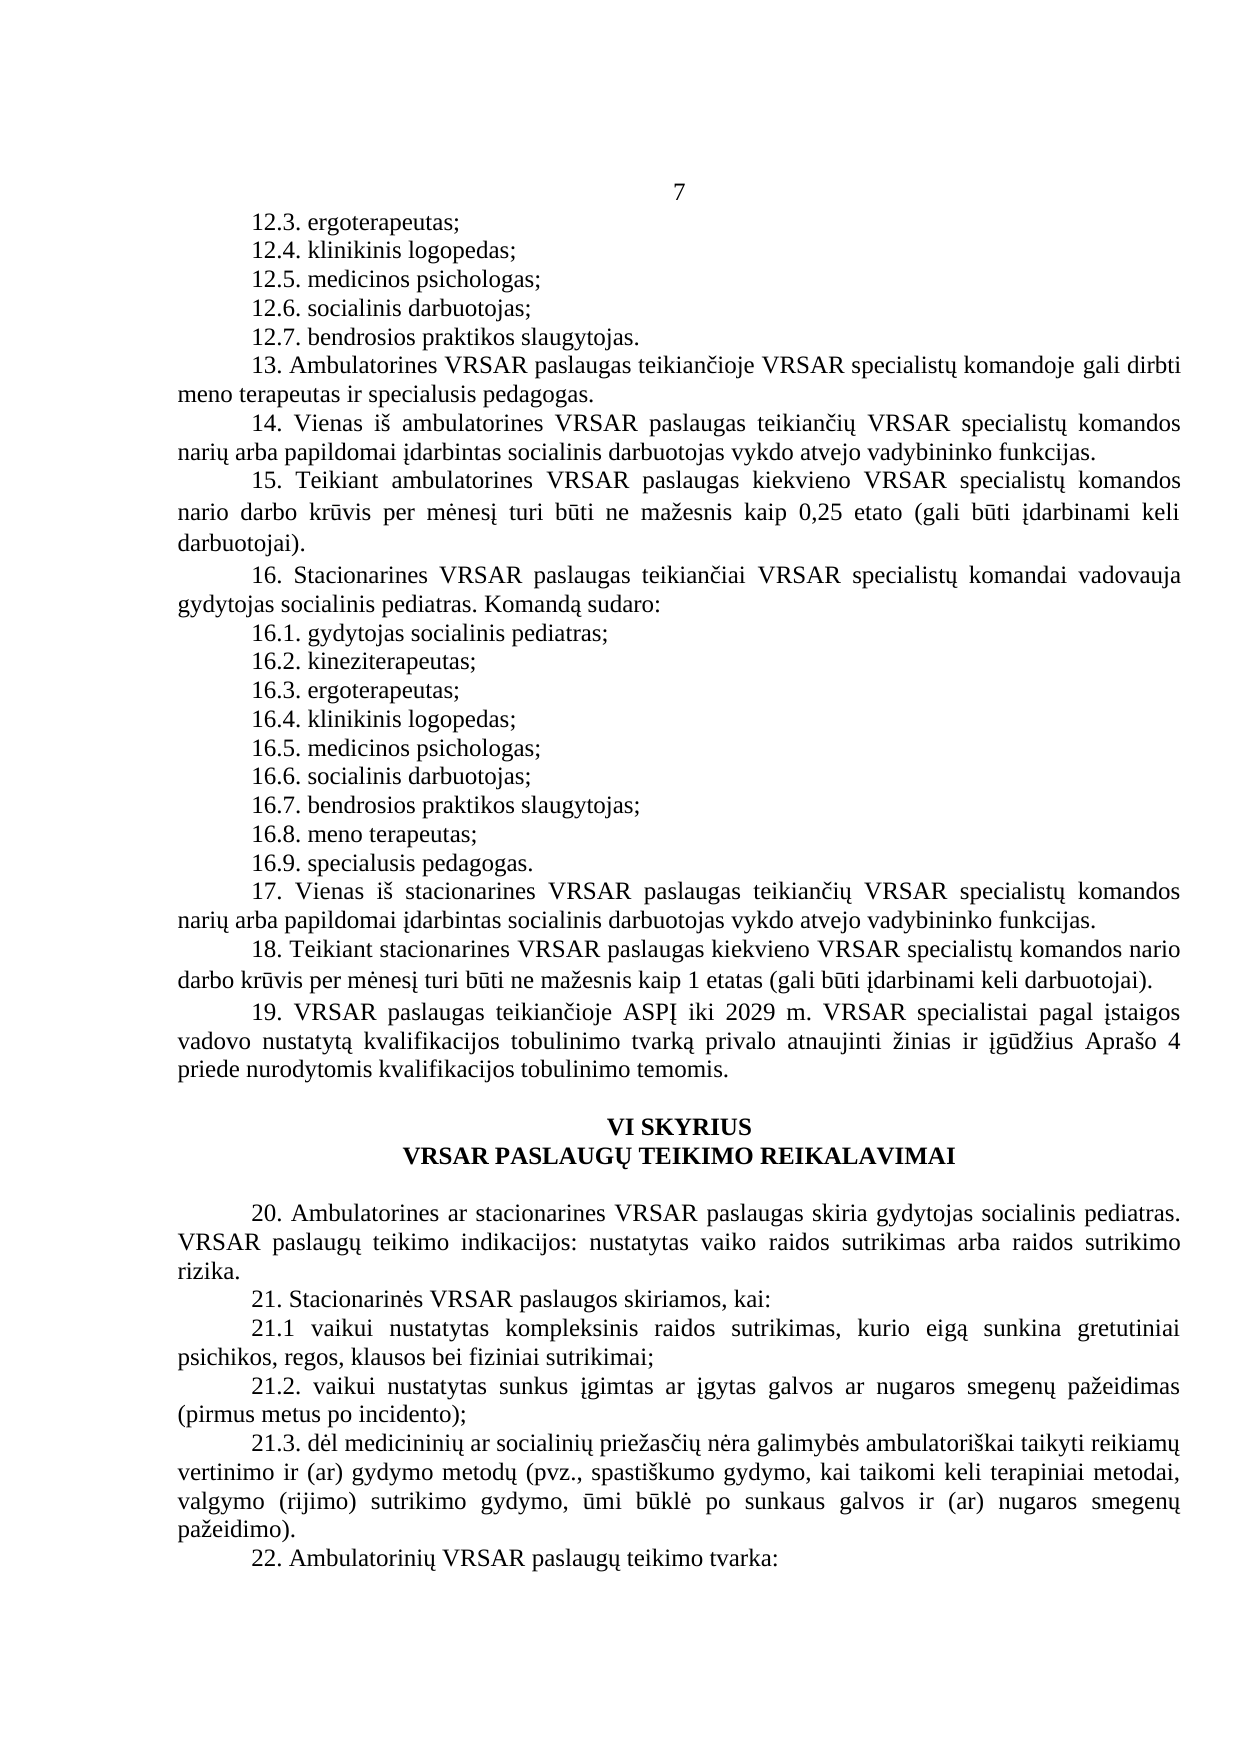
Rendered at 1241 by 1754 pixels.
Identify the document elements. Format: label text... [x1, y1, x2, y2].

text 12.3. ergoterapeutas; [177, 207, 1181, 235]
text 19. VRSAR paslaugas teikiančioje ASPĮ iki 2029 m. VRSAR specialistai pagal įstaigos vadovo nustatytą kvalifikacijos tobulinimo tvarką privalo atnaujinti žinias ir įgūdžius Aprašo 4 priede nurodytomis kvalifikacijos tobulinimo temomis. [177, 997, 1181, 1083]
text 21.3. dėl medicininių ar socialinių priežasčių nėra galimybės ambulatoriškai taikyti reikiamų vertinimo ir (ar) gydymo metodų (pvz., spastiškumo gydymo, kai taikomi keli terapiniai metodai, valgymo (rijimo) sutrikimo gydymo, ūmi būklė po sunkaus galvos ir (ar) nugaros smegenų pažeidimo). [177, 1428, 1181, 1543]
text 13. Ambulatorines VRSAR paslaugas teikiančioje VRSAR specialistų komandoje gali dirbti meno terapeutas ir specialusis pedagogas. [177, 350, 1181, 408]
text 16.8. meno terapeutas; [177, 819, 1181, 848]
text 21. Stacionarinės VRSAR paslaugos skiriamos, kai: [177, 1284, 1181, 1313]
text 20. Ambulatorines ar stacionarines VRSAR paslaugas skiria gydytojas socialinis pediatras. VRSAR paslaugų teikimo indikacijos: nustatytas vaiko raidos sutrikimas arba raidos sutrikimo rizika. [177, 1198, 1181, 1284]
text 16.1. gydytojas socialinis pediatras; [177, 618, 1181, 646]
text 16.6. socialinis darbuotojas; [177, 761, 1181, 790]
text 16.7. bendrosios praktikos slaugytojas; [177, 790, 1181, 819]
text 16.2. kineziterapeutas; [177, 646, 1181, 675]
text 16. Stacionarines VRSAR paslaugas teikiančiai VRSAR specialistų komandai vadovauja gydytojas socialinis pediatras. Komandą sudaro: [177, 560, 1181, 618]
text 12.4. klinikinis logopedas; [177, 235, 1181, 264]
text 18. Teikiant stacionarines VRSAR paslaugas kiekvieno VRSAR specialistų komandos nario darbo krūvis per mėnesį turi būti ne mažesnis kaip 1 etatas (gali būti įdarbinami keli darbuotojai). [177, 934, 1181, 994]
text 21.1 vaikui nustatytas kompleksinis raidos sutrikimas, kurio eigą sunkina gretutiniai psichikos, regos, klausos bei fiziniai sutrikimai; [177, 1313, 1181, 1371]
text 16.4. klinikinis logopedas; [177, 704, 1181, 733]
text 17. Vienas iš stacionarines VRSAR paslaugas teikiančių VRSAR specialistų komandos narių arba papildomai įdarbintas socialinis darbuotojas vykdo atvejo vadybininko funkcijas. [177, 876, 1181, 934]
text 12.7. bendrosios praktikos slaugytojas. [177, 322, 1181, 350]
text 14. Vienas iš ambulatorines VRSAR paslaugas teikiančių VRSAR specialistų komandos narių arba papildomai įdarbintas socialinis darbuotojas vykdo atvejo vadybininko funkcijas. [177, 408, 1181, 465]
text 21.2. vaikui nustatytas sunkus įgimtas ar įgytas galvos ar nugaros smegenų pažeidimas (pirmus metus po incidento); [177, 1371, 1181, 1428]
text 12.5. medicinos psichologas; [177, 264, 1181, 293]
text 16.9. specialusis pedagogas. [177, 848, 1181, 876]
text VI SKYRIUS [177, 1112, 1181, 1141]
text 12.6. socialinis darbuotojas; [177, 293, 1181, 322]
text 16.3. ergoterapeutas; [177, 675, 1181, 704]
text VRSAR PASLAUGŲ TEIKIMO REIKALAVIMAI [177, 1141, 1181, 1169]
text 15. Teikiant ambulatorines VRSAR paslaugas kiekvieno VRSAR specialistų komandos nario darbo krūvis per mėnesį turi būti ne mažesnis kaip 0,25 etato (gali būti įdarbinami keli darbuotojai). [177, 465, 1181, 557]
text 16.5. medicinos psichologas; [177, 733, 1181, 761]
text 22. Ambulatorinių VRSAR paslaugų teikimo tvarka: [177, 1543, 1181, 1572]
